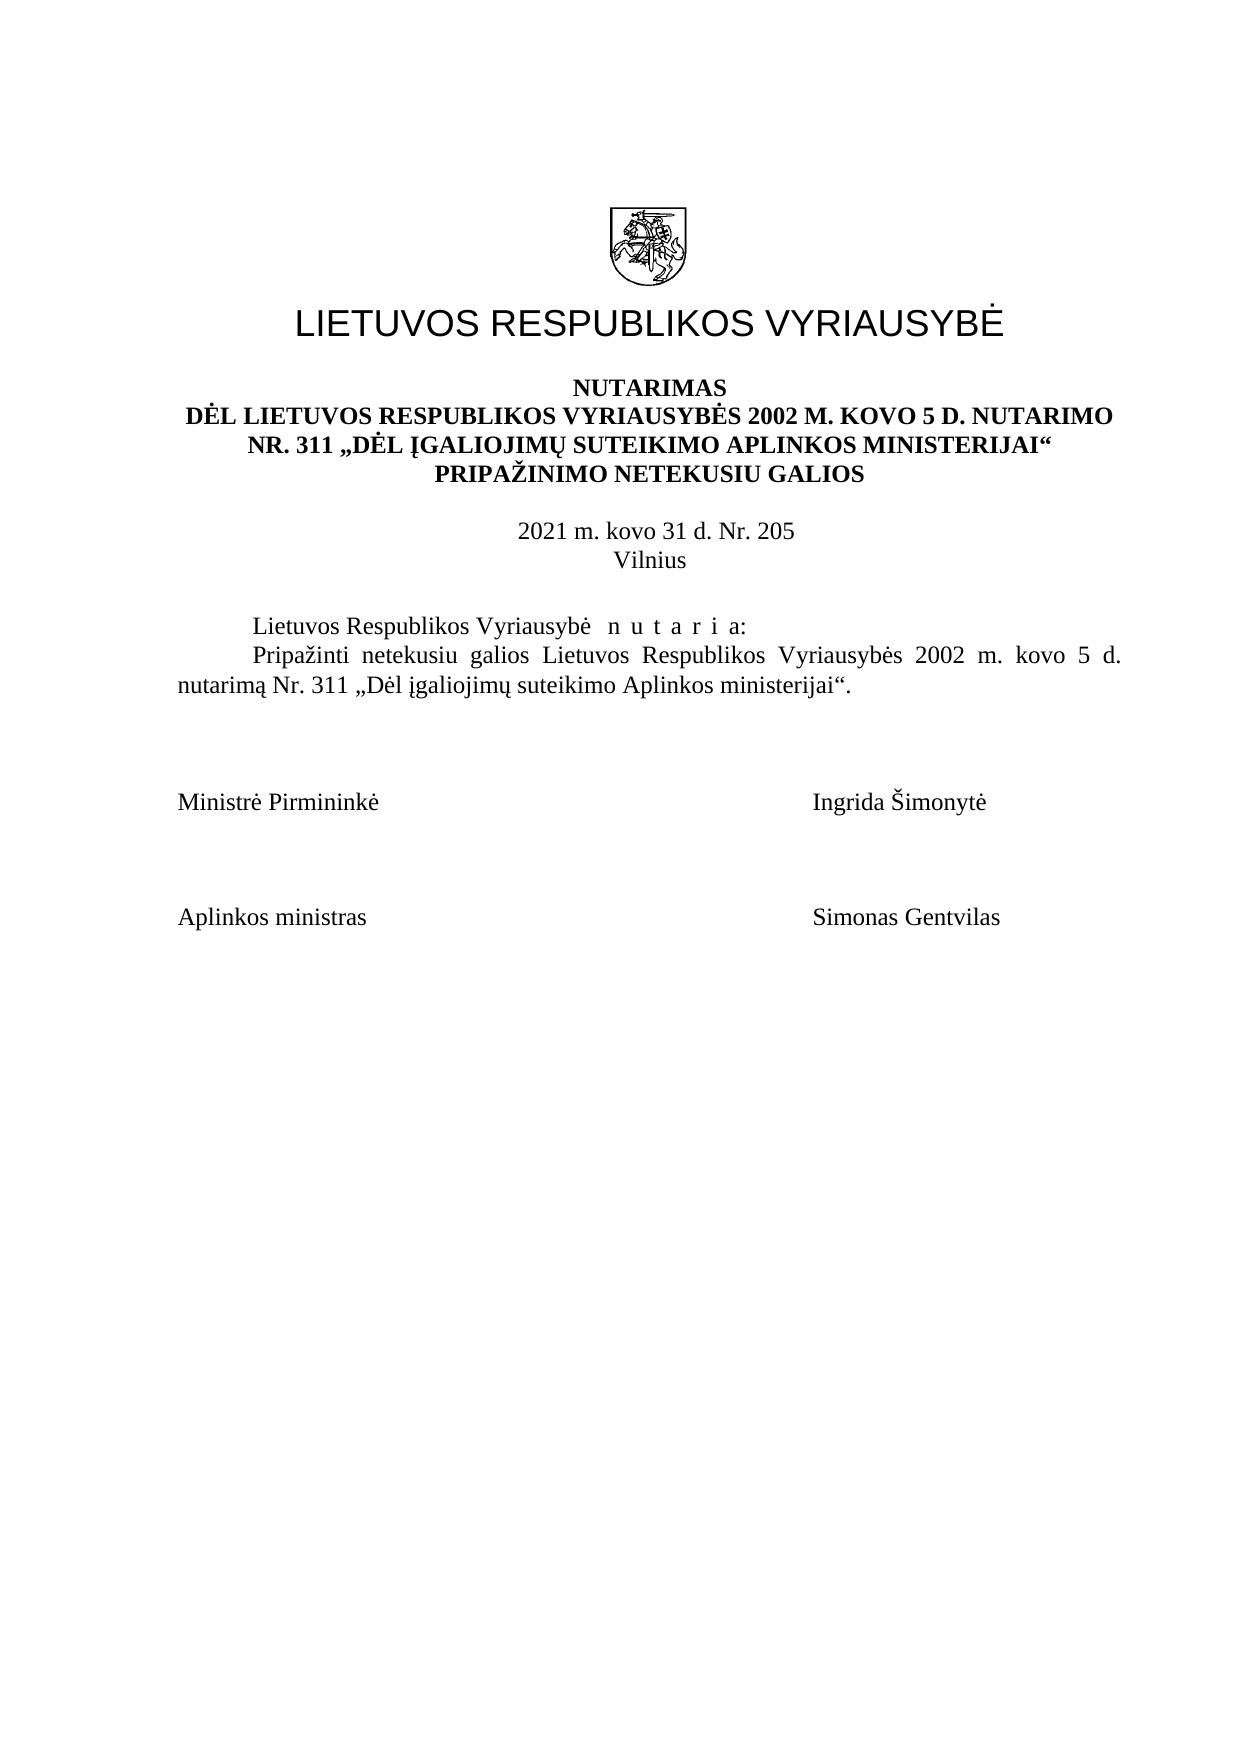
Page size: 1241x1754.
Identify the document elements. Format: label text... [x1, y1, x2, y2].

text Vilnius [177, 545, 1122, 574]
text Pripažinti netekusiu galios Lietuvos Respublikos Vyriausybės 2002 m. kovo 5 d. nutarimą Nr. 311 „Dėl įgaliojimų suteikimo Aplinkos ministerijai“. [177, 640, 1122, 699]
text DĖL LIETUVOS RESPUBLIKOS VYRIAUSYBĖS 2002 M. KOVO 5 D. NUTARIMO NR. 311 „DĖL ĮGALIOJIMŲ SUTEIKIMO APLINKOS MINISTERIJAI“ PRIPAŽINIMO NETEKUSIU GALIOS [177, 401, 1122, 488]
text nutarimas [177, 373, 1122, 401]
text Lietuvos Respublikos Vyriausybė [177, 301, 1122, 344]
text Aplinkos ministras Simonas Gentvilas [177, 902, 1122, 930]
text 2021 m. kovo 31 d. Nr. 205 [177, 516, 1122, 545]
text Ministrė Pirmininkė Ingrida Šimonytė [177, 787, 1122, 815]
text Lietuvos Respublikos Vyriausybė nutaria: [177, 603, 1122, 640]
